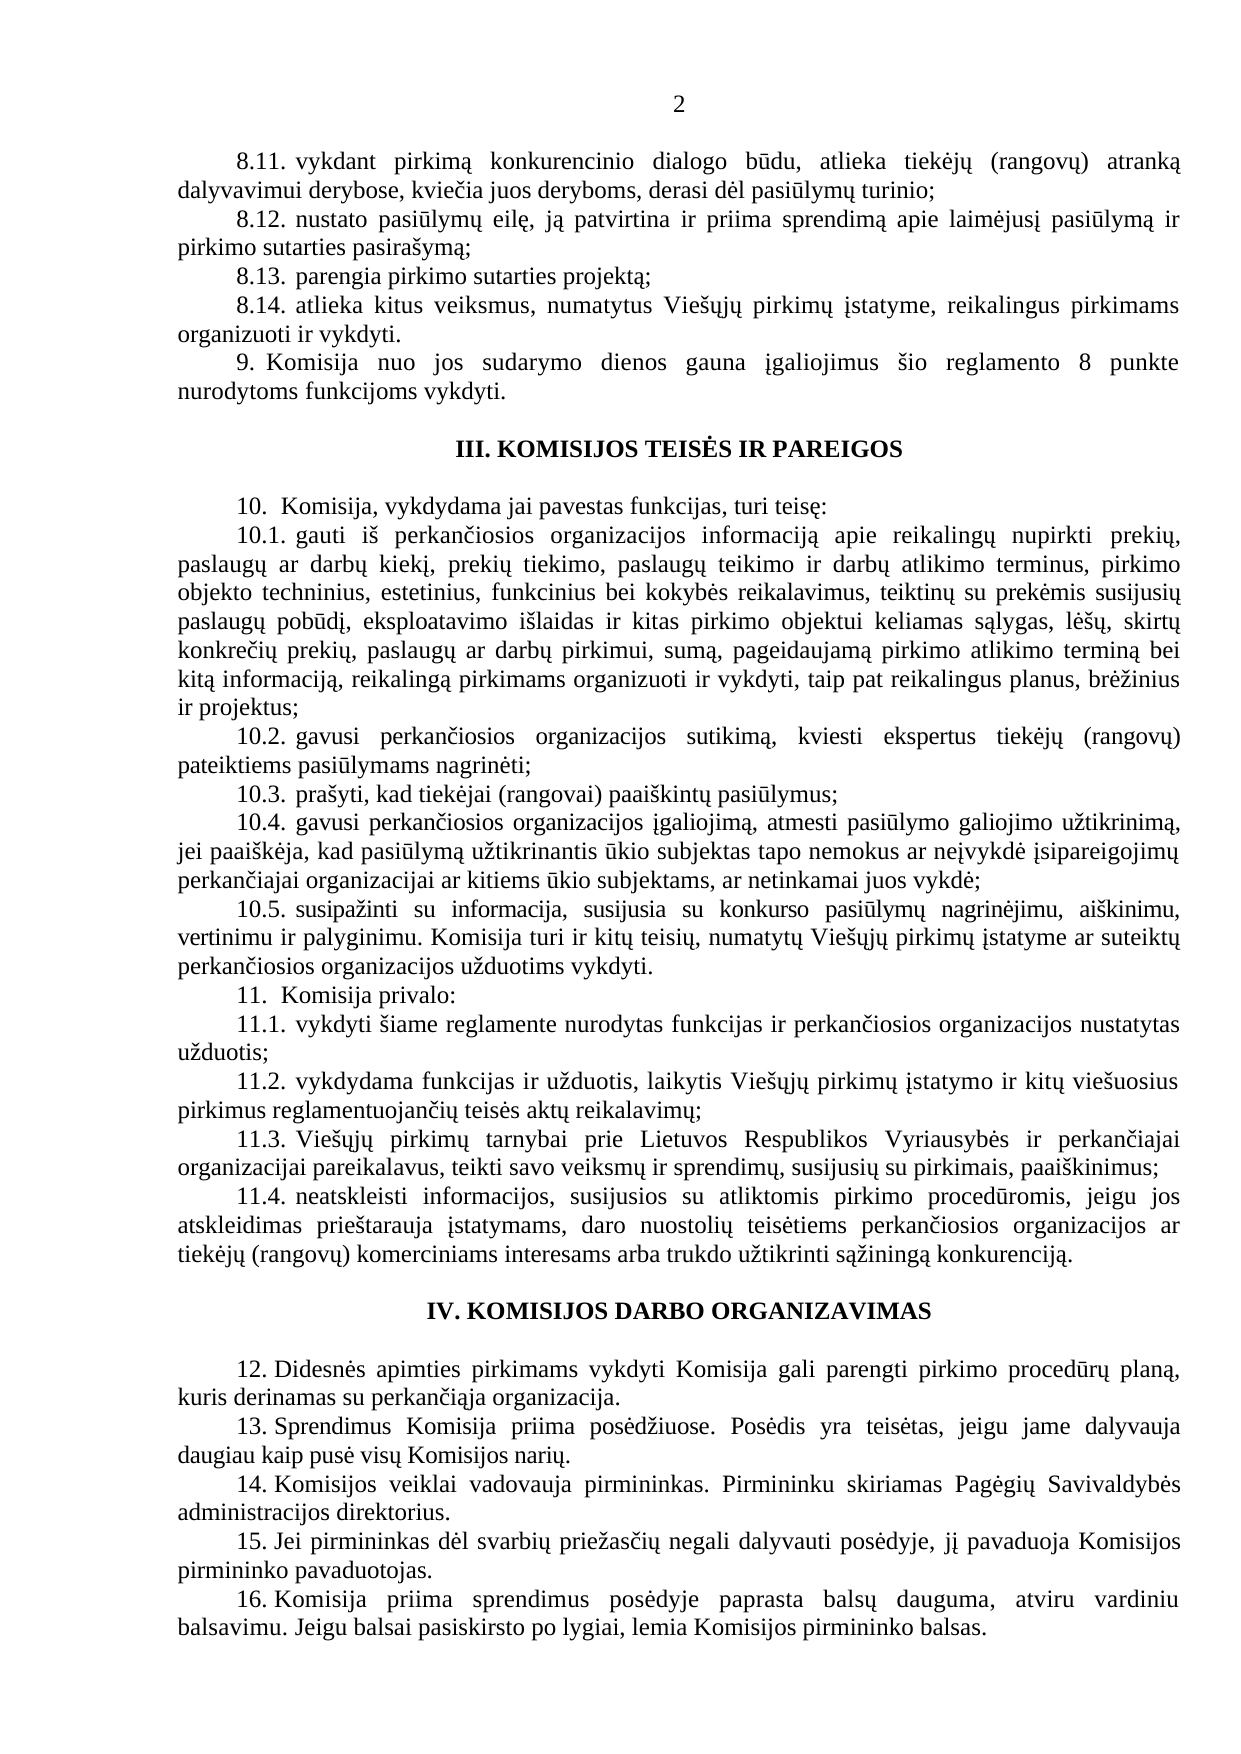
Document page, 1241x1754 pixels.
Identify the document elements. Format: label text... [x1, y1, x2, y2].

text 8.13. parengia pirkimo sutarties projektą; [177, 261, 1181, 290]
text 10.2. gavusi perkančiosios organizacijos sutikimą, kviesti ekspertus tiekėjų (rangovų) pateiktiems pasiūlymams nagrinėti; [177, 721, 1181, 779]
text IV. KOMISIJOS DARBO ORGANIZAVIMAS [177, 1296, 1181, 1325]
text 16. Komisija priima sprendimus posėdyje paprasta balsų dauguma, atviru vardiniu balsavimu. Jeigu balsai pasiskirsto po lygiai, lemia Komisijos pirmininko balsas. [177, 1584, 1181, 1641]
text 10.4. gavusi perkančiosios organizacijos įgaliojimą, atmesti pasiūlymo galiojimo užtikrinimą, jei paaiškėja, kad pasiūlymą užtikrinantis ūkio subjektas tapo nemokus ar neįvykdė įsipareigojimų perkančiajai organizacijai ar kitiems ūkio subjektams, ar netinkamai juos vykdė; [177, 807, 1181, 894]
text 11. Komisija privalo: [177, 980, 1181, 1009]
text 10.1. gauti iš perkančiosios organizacijos informaciją apie reikalingų nupirkti prekių, paslaugų ar darbų kiekį, prekių tiekimo, paslaugų teikimo ir darbų atlikimo terminus, pirkimo objekto techninius, estetinius, funkcinius bei kokybės reikalavimus, teiktinų su prekėmis susijusių paslaugų pobūdį, eksploatavimo išlaidas ir kitas pirkimo objektui keliamas sąlygas, lėšų, skirtų konkrečių prekių, paslaugų ar darbų pirkimui, sumą, pageidaujamą pirkimo atlikimo terminą bei kitą informaciją, reikalingą pirkimams organizuoti ir vykdyti, taip pat reikalingus planus, brėžinius ir projektus; [177, 520, 1181, 721]
text 12. Didesnės apimties pirkimams vykdyti Komisija gali parengti pirkimo procedūrų planą, kuris derinamas su perkančiąja organizacija. [177, 1354, 1181, 1411]
text 9. Komisija nuo jos sudarymo dienos gauna įgaliojimus šio reglamento 8 punkte nurodytoms funkcijoms vykdyti. [177, 347, 1181, 405]
text 10.3. prašyti, kad tiekėjai (rangovai) paaiškintų pasiūlymus; [177, 779, 1181, 807]
text 13. Sprendimus Komisija priima posėdžiuose. Posėdis yra teisėtas, jeigu jame dalyvauja daugiau kaip pusė visų Komisijos narių. [177, 1411, 1181, 1469]
text 8.12. nustato pasiūlymų eilę, ją patvirtina ir priima sprendimą apie laimėjusį pasiūlymą ir pirkimo sutarties pasirašymą; [177, 204, 1181, 261]
text 11.3. Viešųjų pirkimų tarnybai prie Lietuvos Respublikos Vyriausybės ir perkančiajai organizacijai pareikalavus, teikti savo veiksmų ir sprendimų, susijusių su pirkimais, paaiškinimus; [177, 1124, 1181, 1181]
text 10.5. susipažinti su informacija, susijusia su konkurso pasiūlymų nagrinėjimu, aiškinimu, vertinimu ir palyginimu. Komisija turi ir kitų teisių, numatytų Viešųjų pirkimų įstatyme ar suteiktų perkančiosios organizacijos užduotims vykdyti. [177, 894, 1181, 980]
text III. KOMISIJOS TEISĖS IR PAREIGOS [177, 434, 1181, 462]
text 15. Jei pirmininkas dėl svarbių priežasčių negali dalyvauti posėdyje, jį pavaduoja Komisijos pirmininko pavaduotojas. [177, 1526, 1181, 1584]
text 8.11. vykdant pirkimą konkurencinio dialogo būdu, atlieka tiekėjų (rangovų) atranką dalyvavimui derybose, kviečia juos deryboms, derasi dėl pasiūlymų turinio; [177, 146, 1181, 204]
text 11.4. neatskleisti informacijos, susijusios su atliktomis pirkimo procedūromis, jeigu jos atskleidimas prieštarauja įstatymams, daro nuostolių teisėtiems perkančiosios organizacijos ar tiekėjų (rangovų) komerciniams interesams arba trukdo užtikrinti sąžiningą konkurenciją. [177, 1181, 1181, 1267]
text 11.2. vykdydama funkcijas ir užduotis, laikytis Viešųjų pirkimų įstatymo ir kitų viešuosius pirkimus reglamentuojančių teisės aktų reikalavimų; [177, 1066, 1181, 1124]
text 11.1. vykdyti šiame reglamente nurodytas funkcijas ir perkančiosios organizacijos nustatytas užduotis; [177, 1009, 1181, 1066]
text 8.14. atlieka kitus veiksmus, numatytus Viešųjų pirkimų įstatyme, reikalingus pirkimams organizuoti ir vykdyti. [177, 290, 1181, 347]
text 14. Komisijos veiklai vadovauja pirmininkas. Pirmininku skiriamas Pagėgių Savivaldybės administracijos direktorius. [177, 1469, 1181, 1526]
text 10. Komisija, vykdydama jai pavestas funkcijas, turi teisę: [177, 491, 1181, 520]
